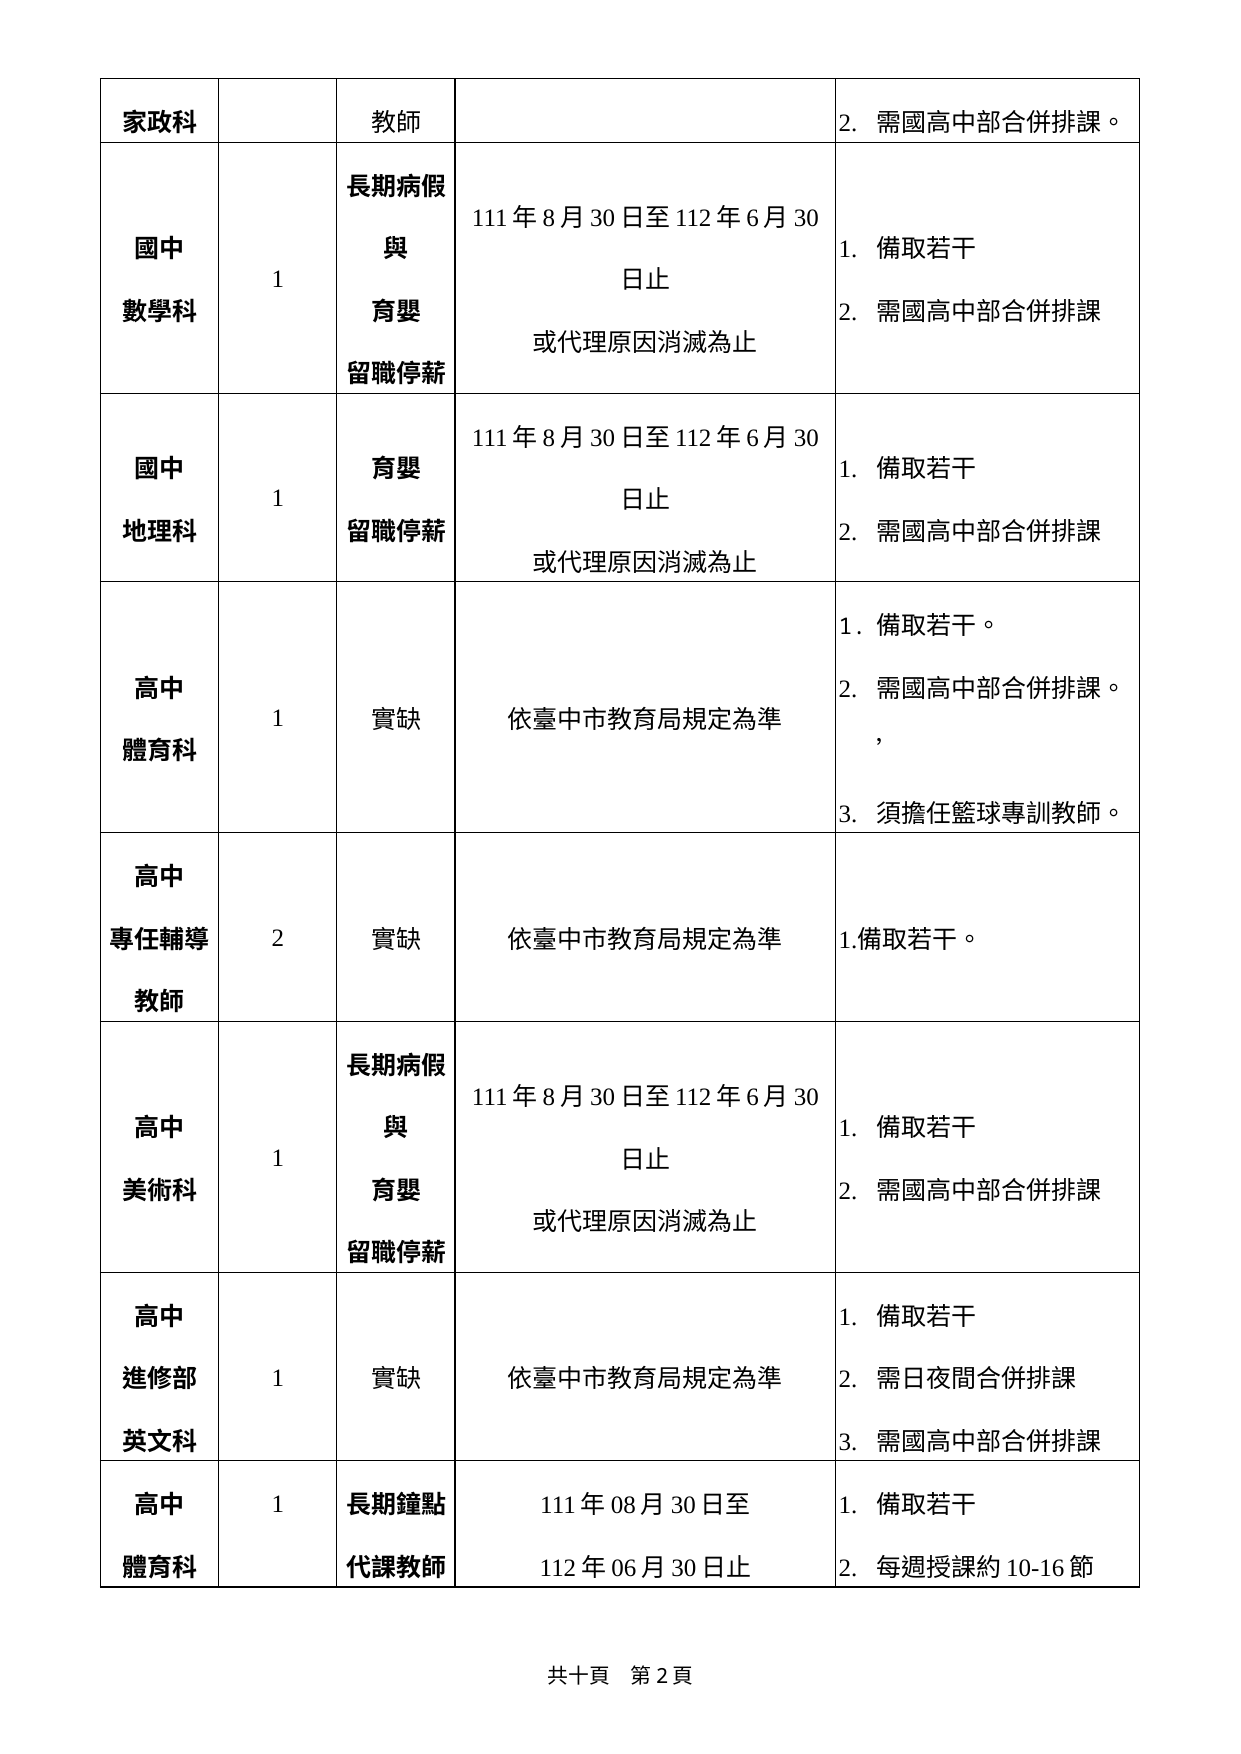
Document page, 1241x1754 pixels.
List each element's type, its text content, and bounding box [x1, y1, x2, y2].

table_cell 實缺 [337, 1273, 454, 1460]
table_cell 家政科 [101, 79, 218, 142]
table_cell 1 [219, 1022, 336, 1272]
table_cell [219, 79, 336, 142]
table_cell 111年8月30日至112年6月30日止 或代理原因消滅為止 [456, 394, 835, 581]
table_cell 1.備取若干。 [836, 833, 1139, 1021]
table_cell 備取若干 每週授課約10-16節 需國高中部合併排課 [836, 1461, 1139, 1586]
table_cell 長期病假 與 育嬰 留職停薪 [337, 1022, 454, 1272]
table_cell 備取若干 需國高中部合併排課 [836, 143, 1139, 393]
table_cell 高中 美術科 [101, 1022, 218, 1272]
table_cell 高中 體育科 [101, 1461, 218, 1586]
table_cell 高中 體育科 [101, 582, 218, 832]
table_cell 111年08月30日至 112年06月30日止 [456, 1461, 835, 1586]
table_cell 1 [219, 1461, 336, 1586]
table_cell 1 [219, 394, 336, 581]
table_cell 長期鐘點 代課教師 [337, 1461, 454, 1586]
table_cell 實缺 [337, 833, 454, 1021]
table_cell 國中 數學科 [101, 143, 218, 393]
table_cell 1 [219, 1273, 336, 1460]
table_cell 依臺中市教育局規定為準 [456, 833, 835, 1021]
table_cell 長期病假 與 育嬰 留職停薪 [337, 143, 454, 393]
table_cell 備取若干 需國高中部合併排課 [836, 1022, 1139, 1272]
table_cell 備取若干。 需國高中部合併排課。’ 須擔任籃球專訓教師。 [836, 582, 1139, 832]
table_cell 高中 專任輔導教師 [101, 833, 218, 1021]
table_cell 依臺中市教育局規定為準 [456, 582, 835, 832]
table_cell 111年8月30日至112年6月30日止 或代理原因消滅為止 [456, 143, 835, 393]
table_cell 1 [219, 582, 336, 832]
table_cell 教師 [337, 79, 454, 142]
table_cell 高中 進修部 英文科 [101, 1273, 218, 1460]
table_cell 備取若干 需國高中部合併排課。 [836, 79, 1139, 142]
table_cell [456, 79, 835, 142]
table_cell 備取若干 需日夜間合併排課 需國高中部合併排課 [836, 1273, 1139, 1460]
table_cell 1 [219, 143, 336, 393]
table_cell 育嬰 留職停薪 [337, 394, 454, 581]
table_cell 2 [219, 833, 336, 1021]
table_cell 111年8月30日至112年6月30日止 或代理原因消滅為止 [456, 1022, 835, 1272]
table_cell 依臺中市教育局規定為準 [456, 1273, 835, 1460]
table_cell 實缺 [337, 582, 454, 832]
table_cell 備取若干 需國高中部合併排課 [836, 394, 1139, 581]
table_cell 國中 地理科 [101, 394, 218, 581]
